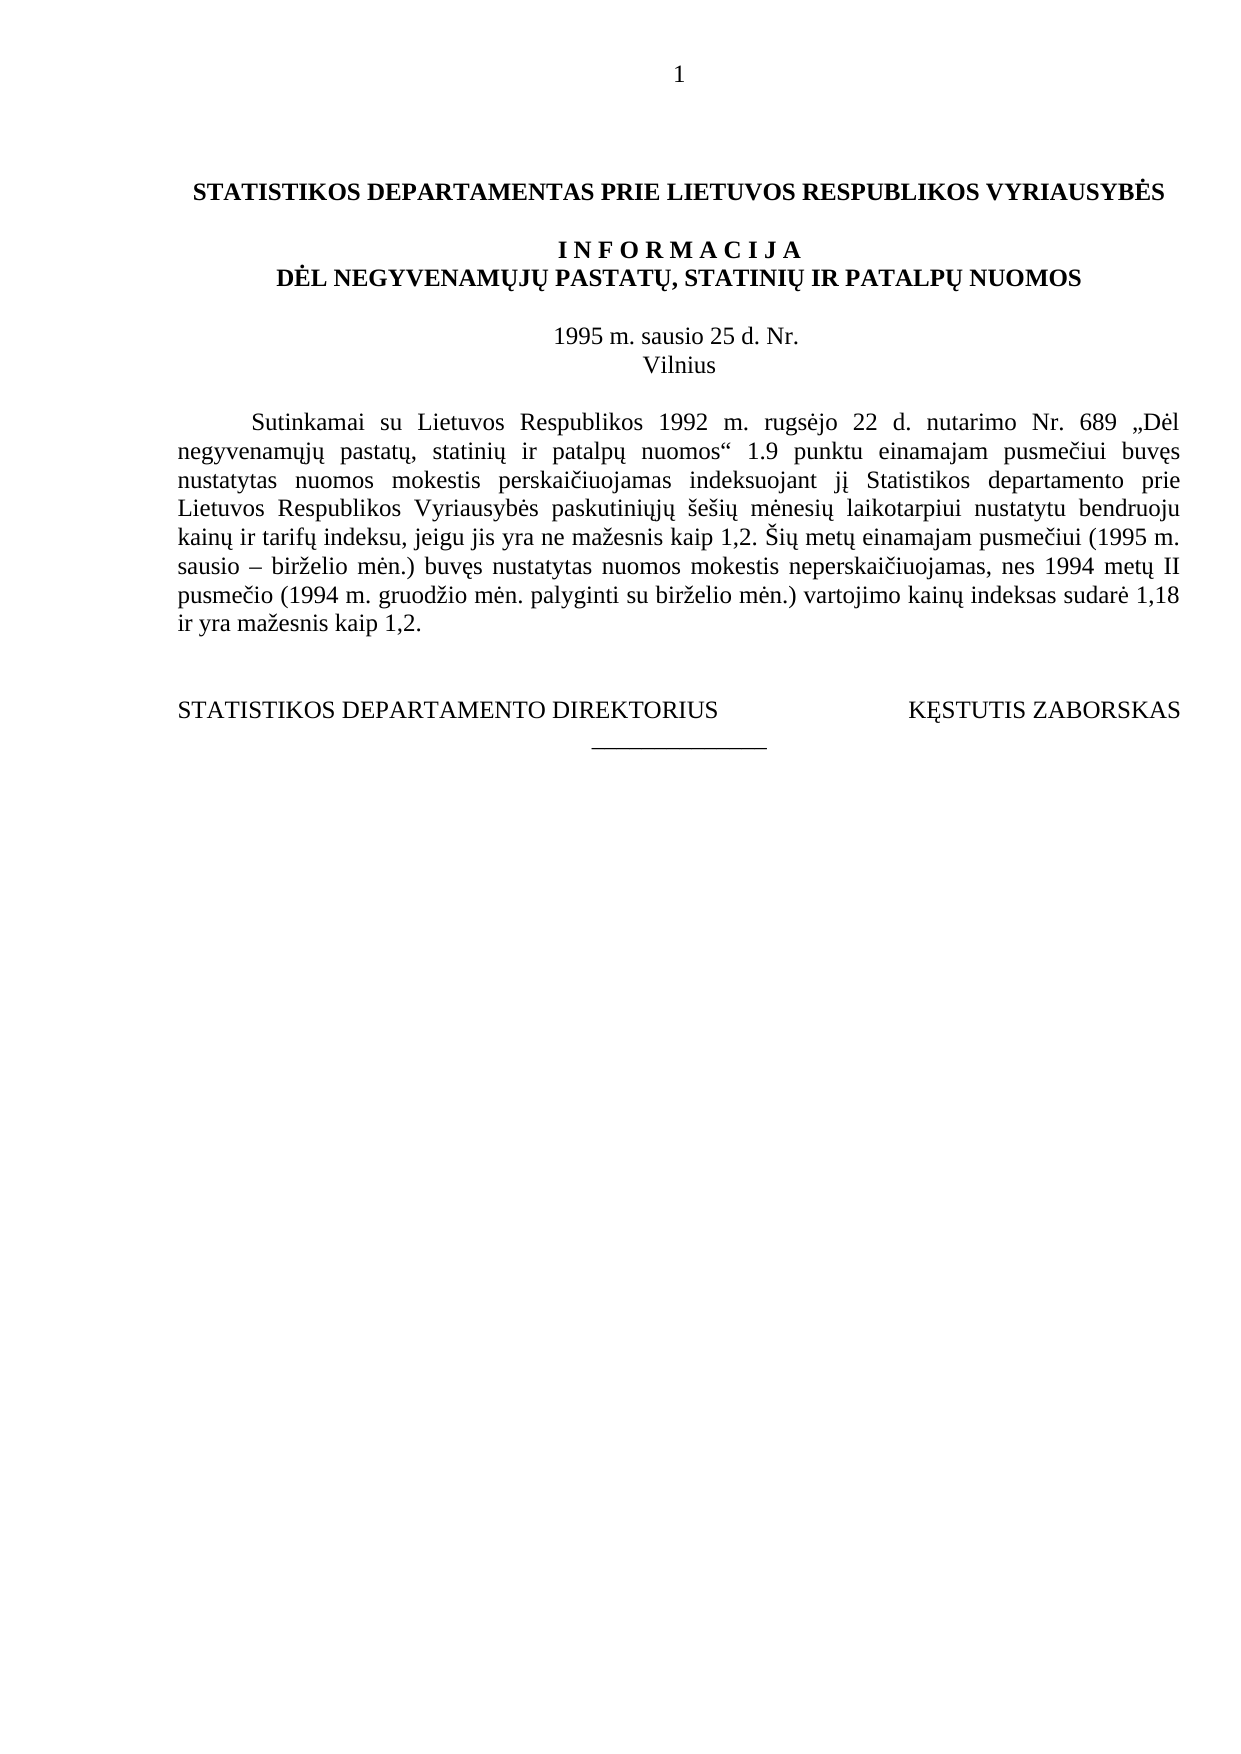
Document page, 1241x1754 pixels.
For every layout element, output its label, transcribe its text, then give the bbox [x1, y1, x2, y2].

text 1995 m. sausio 25 d. Nr. [177, 321, 1181, 350]
text STATISTIKOS DEPARTAMENTAS PRIE LIETUVOS RESPUBLIKOS VYRIAUSYBĖS [177, 177, 1181, 206]
text DĖL NEGYVENAMŲJŲ PASTATŲ, STATINIŲ IR PATALPŲ NUOMOS [177, 263, 1181, 292]
text Vilnius [177, 350, 1181, 378]
text Sutinkamai su Lietuvos Respublikos 1992 m. rugsėjo 22 d. nutarimo Nr. 689 „Dėl negyvenamųjų pastatų, statinių ir patalpų nuomos“ 1.9 punktu einamajam pusmečiui buvęs nustatytas nuomos mokestis perskaičiuojamas indeksuojant jį Statistikos departamento prie Lietuvos Respublikos Vyriausybės paskutiniųjų šešių mėnesių laikotarpiui nustatytu bendruoju kainų ir tarifų indeksu, jeigu jis yra ne mažesnis kaip 1,2. Šių metų einamajam pusmečiui (1995 m. sausio – birželio mėn.) buvęs nustatytas nuomos mokestis neperskaičiuojamas, nes 1994 metų II pusmečio (1994 m. gruodžio mėn. palyginti su birželio mėn.) vartojimo kainų indeksas sudarė 1,18 ir yra mažesnis kaip 1,2. [177, 407, 1181, 637]
text STATISTIKOS DEPARTAMENTO DIREKTORIUS KĘSTUTIS ZABORSKAS [177, 695, 1181, 723]
text ______________ [177, 723, 1181, 752]
text I N F O R M A C I J A [177, 235, 1181, 263]
